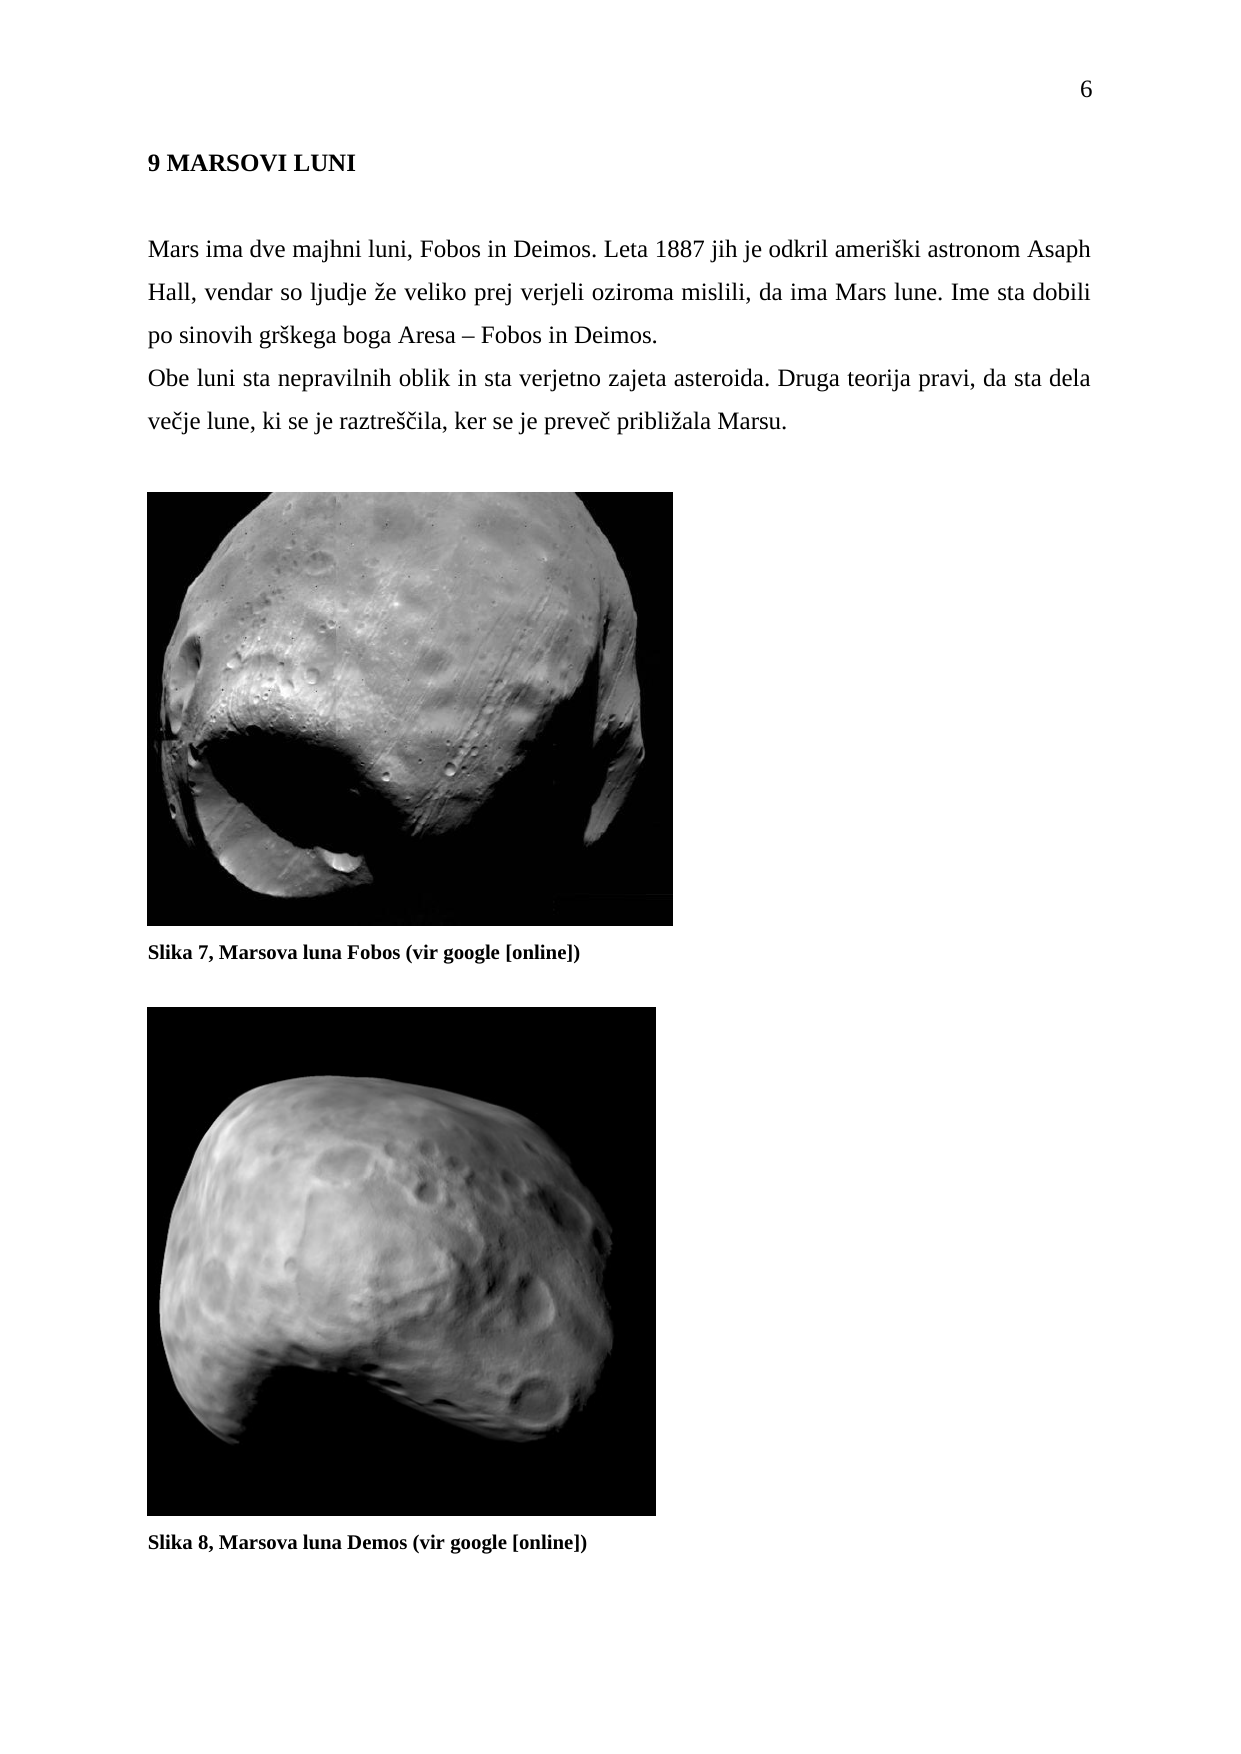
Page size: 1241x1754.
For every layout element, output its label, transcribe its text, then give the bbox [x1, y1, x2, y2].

text Obe luni sta nepravilnih oblik in sta verjetno zajeta asteroida. Druga teorija pravi, da sta dela večje lune, ki se je raztreščila, ker se je preveč približala Marsu. [148, 363, 1093, 435]
picture [147, 1007, 656, 1516]
text Slika 8, Marsova luna Demos (vir google [online]) [148, 1530, 1093, 1554]
text Mars ima dve majhni luni, Fobos in Deimos. Leta 1887 jih je odkril ameriški astronom Asaph Hall, vendar so ljudje že veliko prej verjeli oziroma mislili, da ima Mars lune. Ime sta dobili po sinovih grškega boga Aresa – Fobos in Deimos. [148, 234, 1093, 349]
text 9 MARSOVI LUNI [148, 148, 1093, 176]
picture [147, 492, 673, 926]
text Slika 7, Marsova luna Fobos (vir google [online]) [148, 940, 1093, 964]
